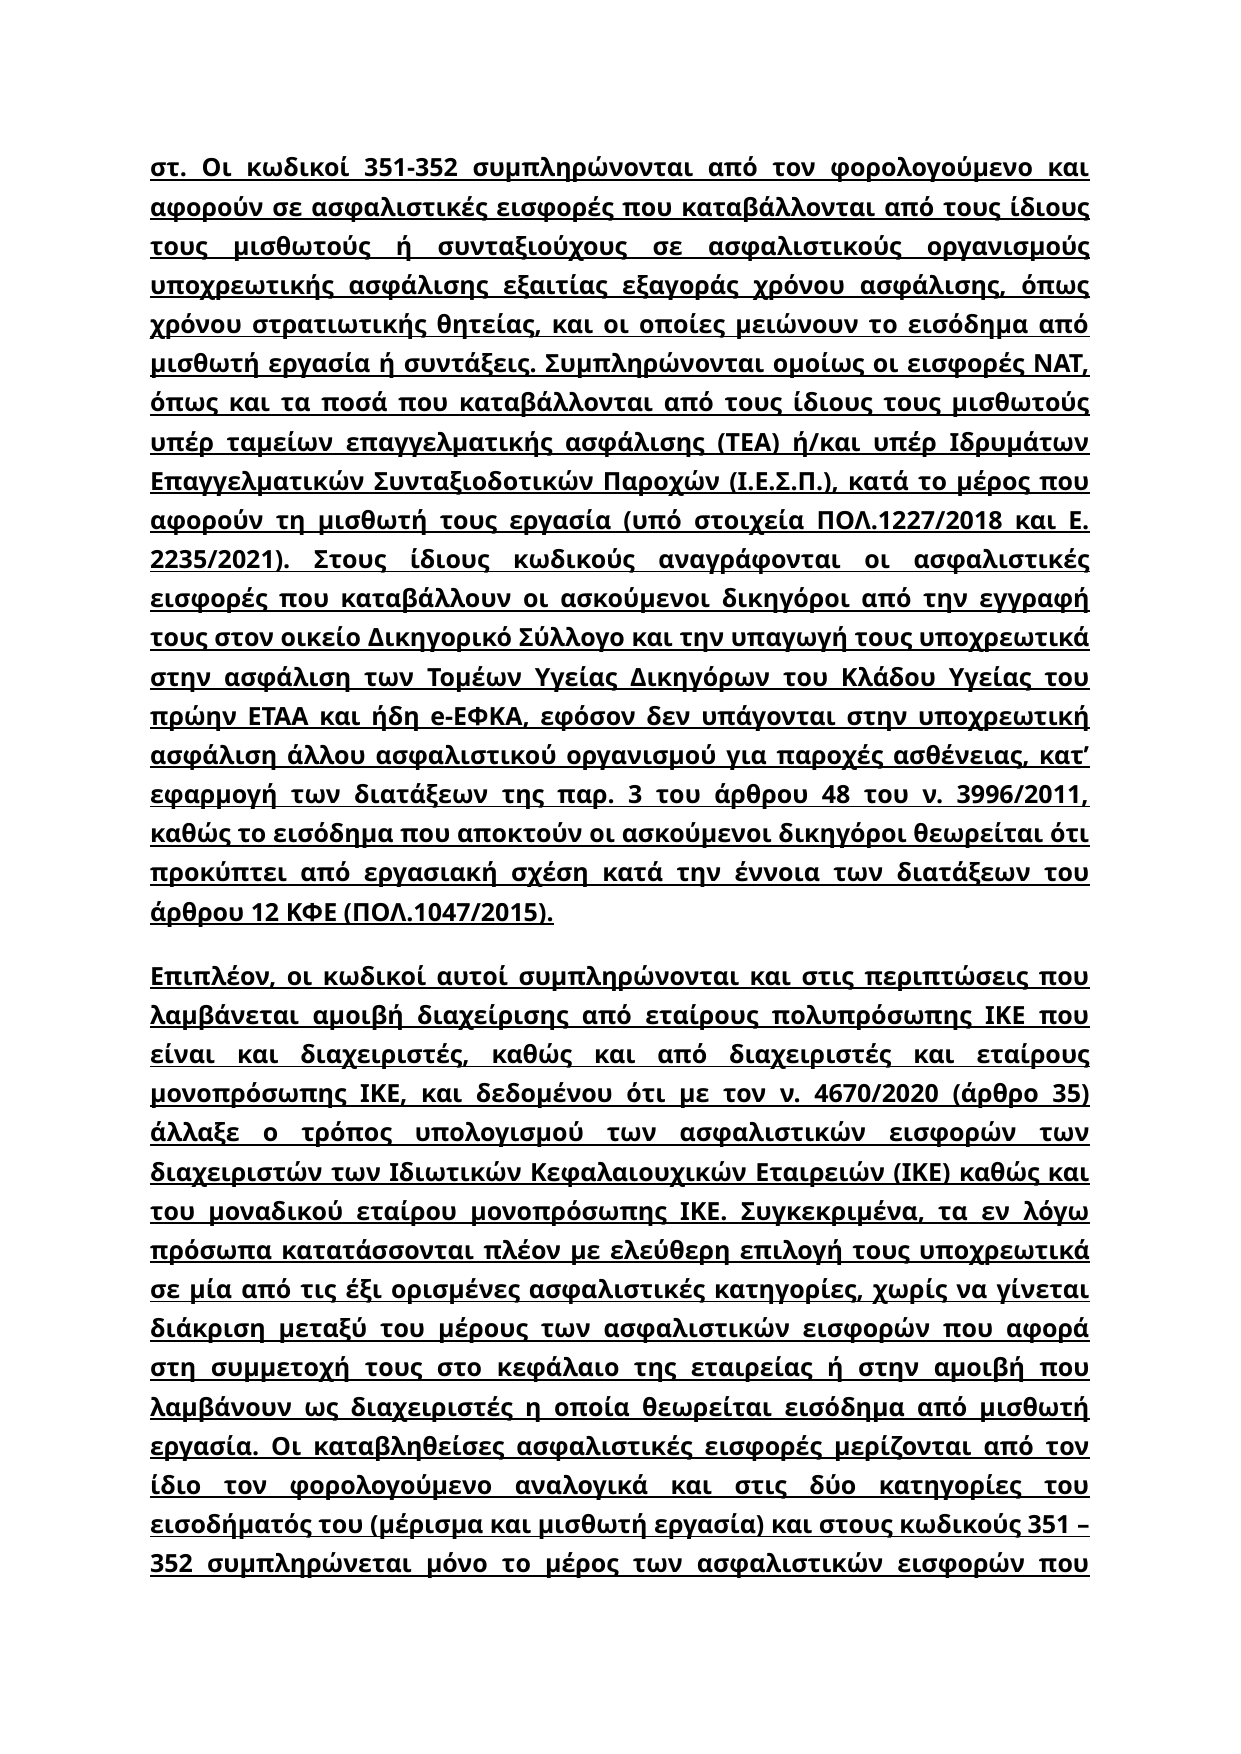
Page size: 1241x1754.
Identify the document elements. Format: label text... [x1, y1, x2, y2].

text άλλαξε ο τρόπος υπολογισμού των ασφαλιστικών εισφορών των [150, 1107, 1090, 1144]
text εφαρμογή των διατάξεων της παρ. 3 του άρθρου 48 του ν. 3996/2011, [150, 768, 1090, 806]
text Επαγγελματικών Συνταξιοδοτικών Παροχών (Ι.Ε.Σ.Π.), κατά το μέρος που [150, 455, 1090, 492]
text 352 συμπληρώνεται μόνο το μέρος των ασφαλιστικών εισφορών που [150, 1537, 1090, 1575]
text καθώς το εισόδημα που αποκτούν οι ασκούμενοι δικηγόροι θεωρείται ότι [150, 807, 1090, 845]
text είναι και διαχειριστές, καθώς και από διαχειριστές και εταίρους [150, 1028, 1090, 1066]
text διάκριση μεταξύ του μέρους των ασφαλιστικών εισφορών που αφορά [150, 1302, 1090, 1340]
text υπέρ ταμείων επαγγελματικής ασφάλισης (ΤΕΑ) ή/και υπέρ Ιδρυμάτων [150, 416, 1090, 453]
text στ. Οι κωδικοί 351-352 συμπληρώνονται από τον φορολογούμενο και [150, 150, 1090, 179]
text όπως και τα ποσά που καταβάλλονται από τους ίδιους τους μισθωτούς [150, 377, 1090, 414]
text διαχειριστών των Ιδιωτικών Κεφαλαιουχικών Εταιρειών (ΙΚΕ) καθώς και [150, 1146, 1090, 1183]
text υποχρεωτικής ασφάλισης εξαιτίας εξαγοράς χρόνου ασφάλισης, όπως [150, 259, 1090, 296]
text αφορούν σε ασφαλιστικές εισφορές που καταβάλλονται από τους ίδιους [150, 181, 1090, 218]
text εργασία. Οι καταβληθείσες ασφαλιστικές εισφορές μερίζονται από τον [150, 1420, 1090, 1457]
text ασφάλιση άλλου ασφαλιστικού οργανισμού για παροχές ασθένειας, κατ’ [150, 729, 1090, 766]
text μισθωτή εργασία ή συντάξεις. Συμπληρώνονται ομοίως οι εισφορές ΝΑΤ, [150, 337, 1090, 375]
text πρόσωπα κατατάσσονται πλέον με ελεύθερη επιλογή τους υποχρεωτικά [150, 1224, 1090, 1261]
text στην ασφάλιση των Τομέων Υγείας Δικηγόρων του Κλάδου Υγείας του [150, 651, 1090, 688]
text πρώην ΕΤΑΑ και ήδη e-ΕΦΚΑ, εφόσον δεν υπάγονται στην υποχρεωτική [150, 690, 1090, 727]
text αφορούν τη μισθωτή τους εργασία (υπό στοιχεία ΠΟΛ.1227/2018 και Ε. [150, 494, 1090, 531]
text εισφορές που καταβάλλουν οι ασκούμενοι δικηγόροι από την εγγραφή [150, 572, 1090, 610]
text εισοδήματός του (μέρισμα και μισθωτή εργασία) και στους κωδικούς 351 – [150, 1498, 1090, 1536]
text Επιπλέον, οι κωδικοί αυτοί συμπληρώνονται και στις περιπτώσεις που [150, 958, 1090, 987]
text χρόνου στρατιωτικής θητείας, και οι οποίες μειώνουν το εισόδημα από [150, 298, 1090, 336]
text σε μία από τις έξι ορισμένες ασφαλιστικές κατηγορίες, χωρίς να γίνεται [150, 1263, 1090, 1301]
text του μοναδικού εταίρου μονοπρόσωπης ΙΚΕ. Συγκεκριμένα, τα εν λόγω [150, 1185, 1090, 1222]
text προκύπτει από εργασιακή σχέση κατά την έννοια των διατάξεων του [150, 847, 1090, 884]
text ίδιο τον φορολογούμενο αναλογικά και στις δύο κατηγορίες του [150, 1459, 1090, 1496]
text λαμβάνουν ως διαχειριστές η οποία θεωρείται εισόδημα από μισθωτή [150, 1381, 1090, 1418]
text λαμβάνεται αμοιβή διαχείρισης από εταίρους πολυπρόσωπης ΙΚΕ που [150, 989, 1090, 1026]
text στη συμμετοχή τους στο κεφάλαιο της εταιρείας ή στην αμοιβή που [150, 1342, 1090, 1379]
text 2235/2021). Στους ίδιους κωδικούς αναγράφονται οι ασφαλιστικές [150, 533, 1090, 571]
text μονοπρόσωπης ΙΚΕ, και δεδομένου ότι με τον ν. 4670/2020 (άρθρο 35) [150, 1067, 1090, 1105]
text τους μισθωτούς ή συνταξιούχους σε ασφαλιστικούς οργανισμούς [150, 220, 1090, 257]
text άρθρου 12 ΚΦΕ (ΠΟΛ.1047/2015). [150, 886, 1090, 928]
text τους στον οικείο Δικηγορικό Σύλλογο και την υπαγωγή τους υποχρεωτικά [150, 612, 1090, 649]
